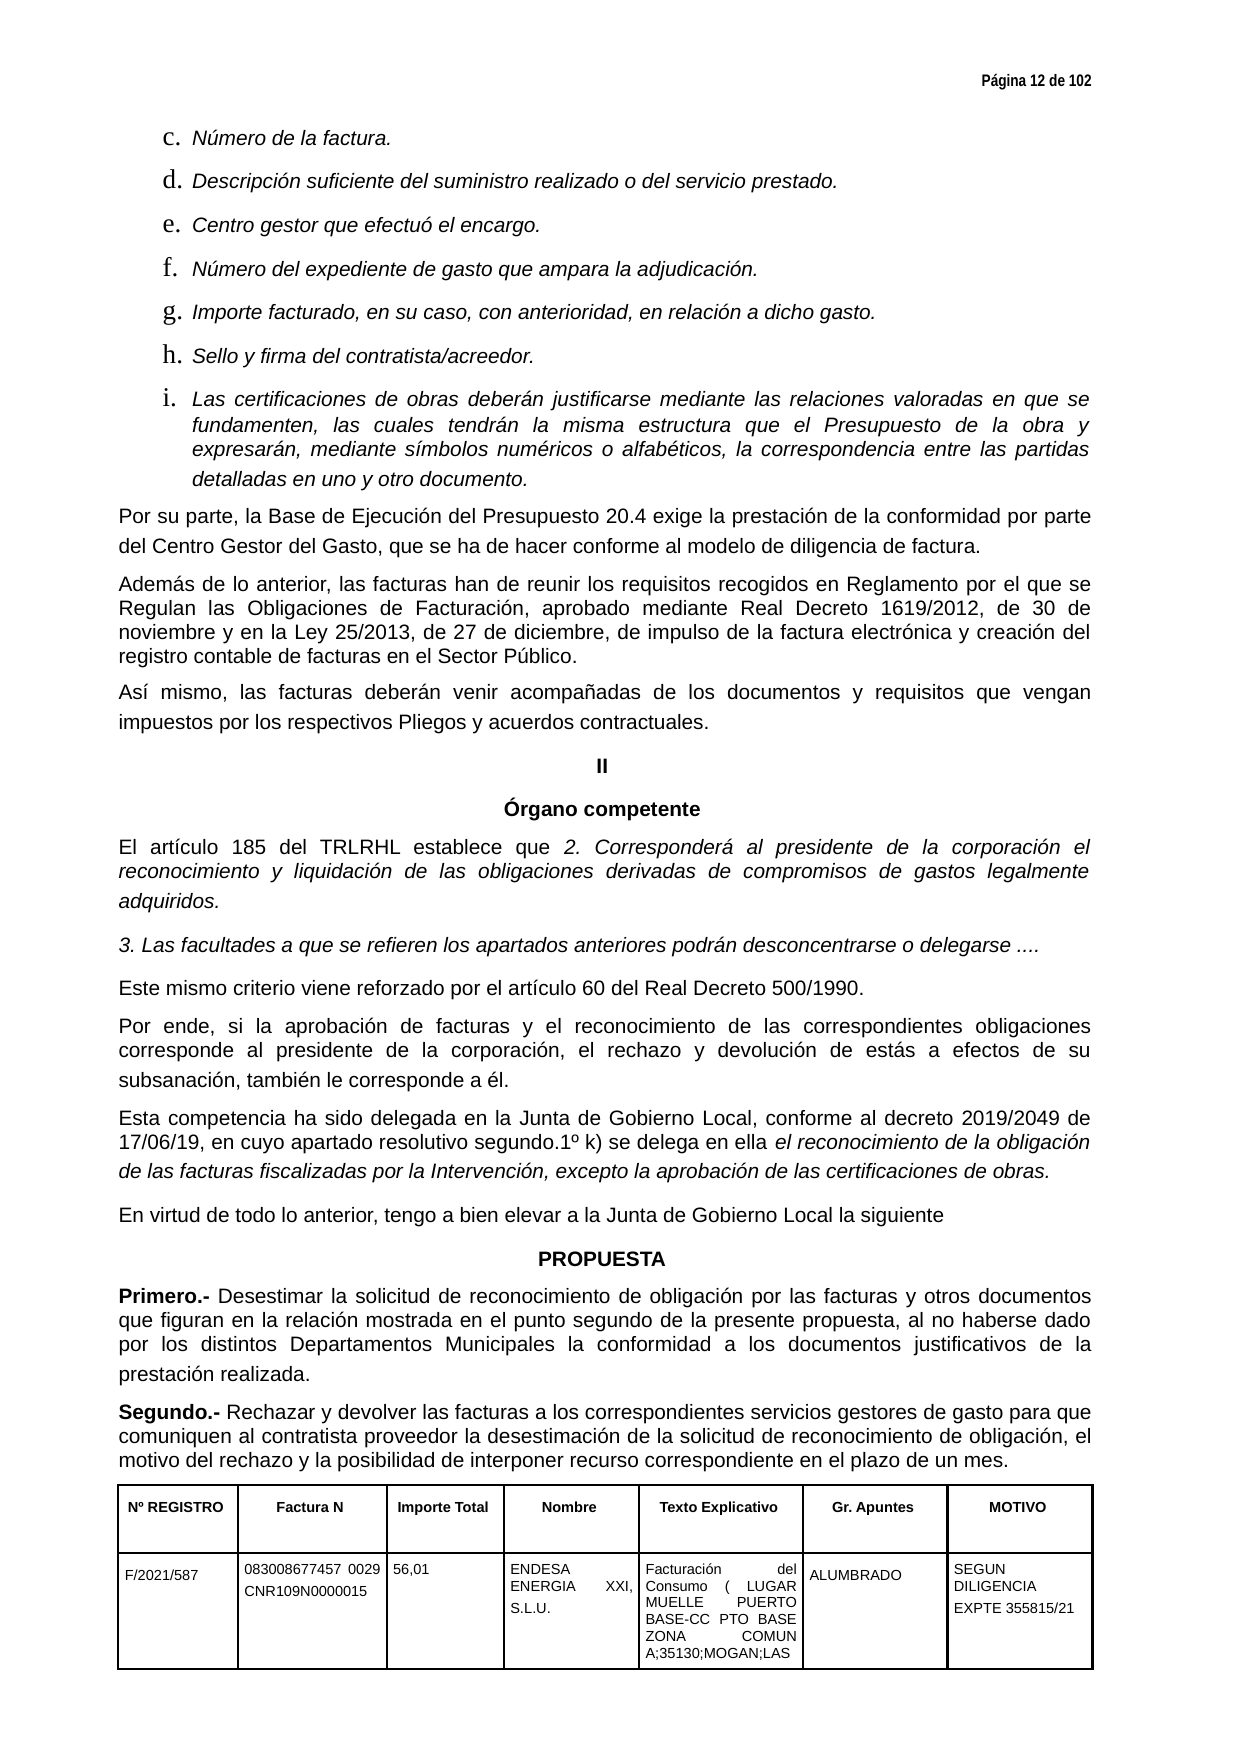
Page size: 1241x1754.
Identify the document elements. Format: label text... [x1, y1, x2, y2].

text En virtud de todo lo anterior, tengo a bien elevar a la Junta de Gobierno Local la siguiente [118, 1197, 1092, 1228]
text Por su parte, la Base de Ejecución del Presupuesto 20.4 exige la prestación de la conformidad por parte del Centro Gestor del Gasto, que se ha de hacer conforme al modelo de diligencia de factura. [118, 504, 1092, 559]
text PROPUESTA [118, 1241, 1092, 1272]
text 3. Las facultades a que se refieren los apartados anteriores podrán desconcentrarse o delegarse .... [118, 927, 1092, 958]
table_header Importe Total [388, 1486, 503, 1552]
list Importe facturado, en su caso, con anterioridad, en relación a dicho gasto. [162, 294, 1092, 325]
table_cell Facturación del Consumo ( LUGAR MUELLE PUERTO BASE-CC PTO BASE ZONA COMUN A;35130;MOGAN;LAS [640, 1554, 802, 1667]
list Sello y firma del contratista/acreedor. [162, 338, 1092, 369]
text El artículo 185 del TRLRHL establece que 2. Corresponderá al presidente de la corporación el reconocimiento y liquidación de las obligaciones derivadas de compromisos de gastos legalmente adquiridos. [118, 835, 1092, 914]
text Segundo.- Rechazar y devolver las facturas a los correspondientes servicios gestores de gasto para que comuniquen al contratista proveedor la desestimación de la solicitud de reconocimiento de obligación, el motivo del rechazo y la posibilidad de interponer recurso correspondiente en el plazo de un mes. [118, 1400, 1092, 1472]
table_header Nº REGISTRO [119, 1486, 237, 1552]
text Este mismo criterio viene reforzado por el artículo 60 del Real Decreto 500/1990. [118, 970, 1092, 1001]
text II [118, 748, 1092, 779]
list Centro gestor que efectuó el encargo. [162, 207, 1092, 238]
table_header Nombre [505, 1486, 638, 1552]
list Número de la factura. [162, 120, 1092, 151]
text Órgano competente [118, 791, 1092, 823]
list Número del expediente de gasto que ampara la adjudicación. [162, 251, 1092, 282]
table_cell SEGUN DILIGENCIA EXPTE 355815/21 [949, 1554, 1091, 1667]
text Así mismo, las facturas deberán venir acompañadas de los documentos y requisitos que vengan impuestos por los respectivos Pliegos y acuerdos contractuales. [118, 680, 1092, 735]
text Además de lo anterior, las facturas han de reunir los requisitos recogidos en Reglamento por el que se Regulan las Obligaciones de Facturación, aprobado mediante Real Decreto 1619/2012, de 30 de noviembre y en la Ley 25/2013, de 27 de diciembre, de impulso de la factura electrónica y creación del registro contable de facturas en el Sector Público. [118, 572, 1092, 668]
table_cell 56,01 [388, 1554, 503, 1667]
text Primero.- Desestimar la solicitud de reconocimiento de obligación por las facturas y otros documentos que figuran en la relación mostrada en el punto segundo de la presente propuesta, al no haberse dado por los distintos Departamentos Municipales la conformidad a los documentos justificativos de la prestación realizada. [118, 1284, 1092, 1387]
list Descripción suficiente del suministro realizado o del servicio prestado. [162, 163, 1092, 194]
table_header Gr. Apuntes [804, 1486, 946, 1552]
table_header Texto Explicativo [640, 1486, 802, 1552]
list Las certificaciones de obras deberán justificarse mediante las relaciones valoradas en que se fundamenten, las cuales tendrán la misma estructura que el Presupuesto de la obra y expresarán, mediante símbolos numéricos o alfabéticos, la correspondencia entre las partidas detalladas en uno y otro documento. [162, 382, 1092, 492]
text Por ende, si la aprobación de facturas y el reconocimiento de las correspondientes obligaciones corresponde al presidente de la corporación, el rechazo y devolución de estás a efectos de su subsanación, también le corresponde a él. [118, 1014, 1092, 1093]
table_header MOTIVO [949, 1486, 1091, 1552]
table_cell F/2021/587 [119, 1554, 237, 1667]
table_header Factura N [239, 1486, 386, 1552]
text Esta competencia ha sido delegada en la Junta de Gobierno Local, conforme al decreto 2019/2049 de 17/06/19, en cuyo apartado resolutivo segundo.1º k) se delega en ella el reconocimiento de la obligación de las facturas fiscalizadas por la Intervención, excepto la aprobación de las certificaciones de obras. [118, 1106, 1092, 1184]
table_cell 083008677457 0029 CNR109N0000015 [239, 1554, 386, 1667]
table_cell ENDESA ENERGIA XXI, S.L.U. [505, 1554, 638, 1667]
table_cell ALUMBRADO [804, 1554, 946, 1667]
